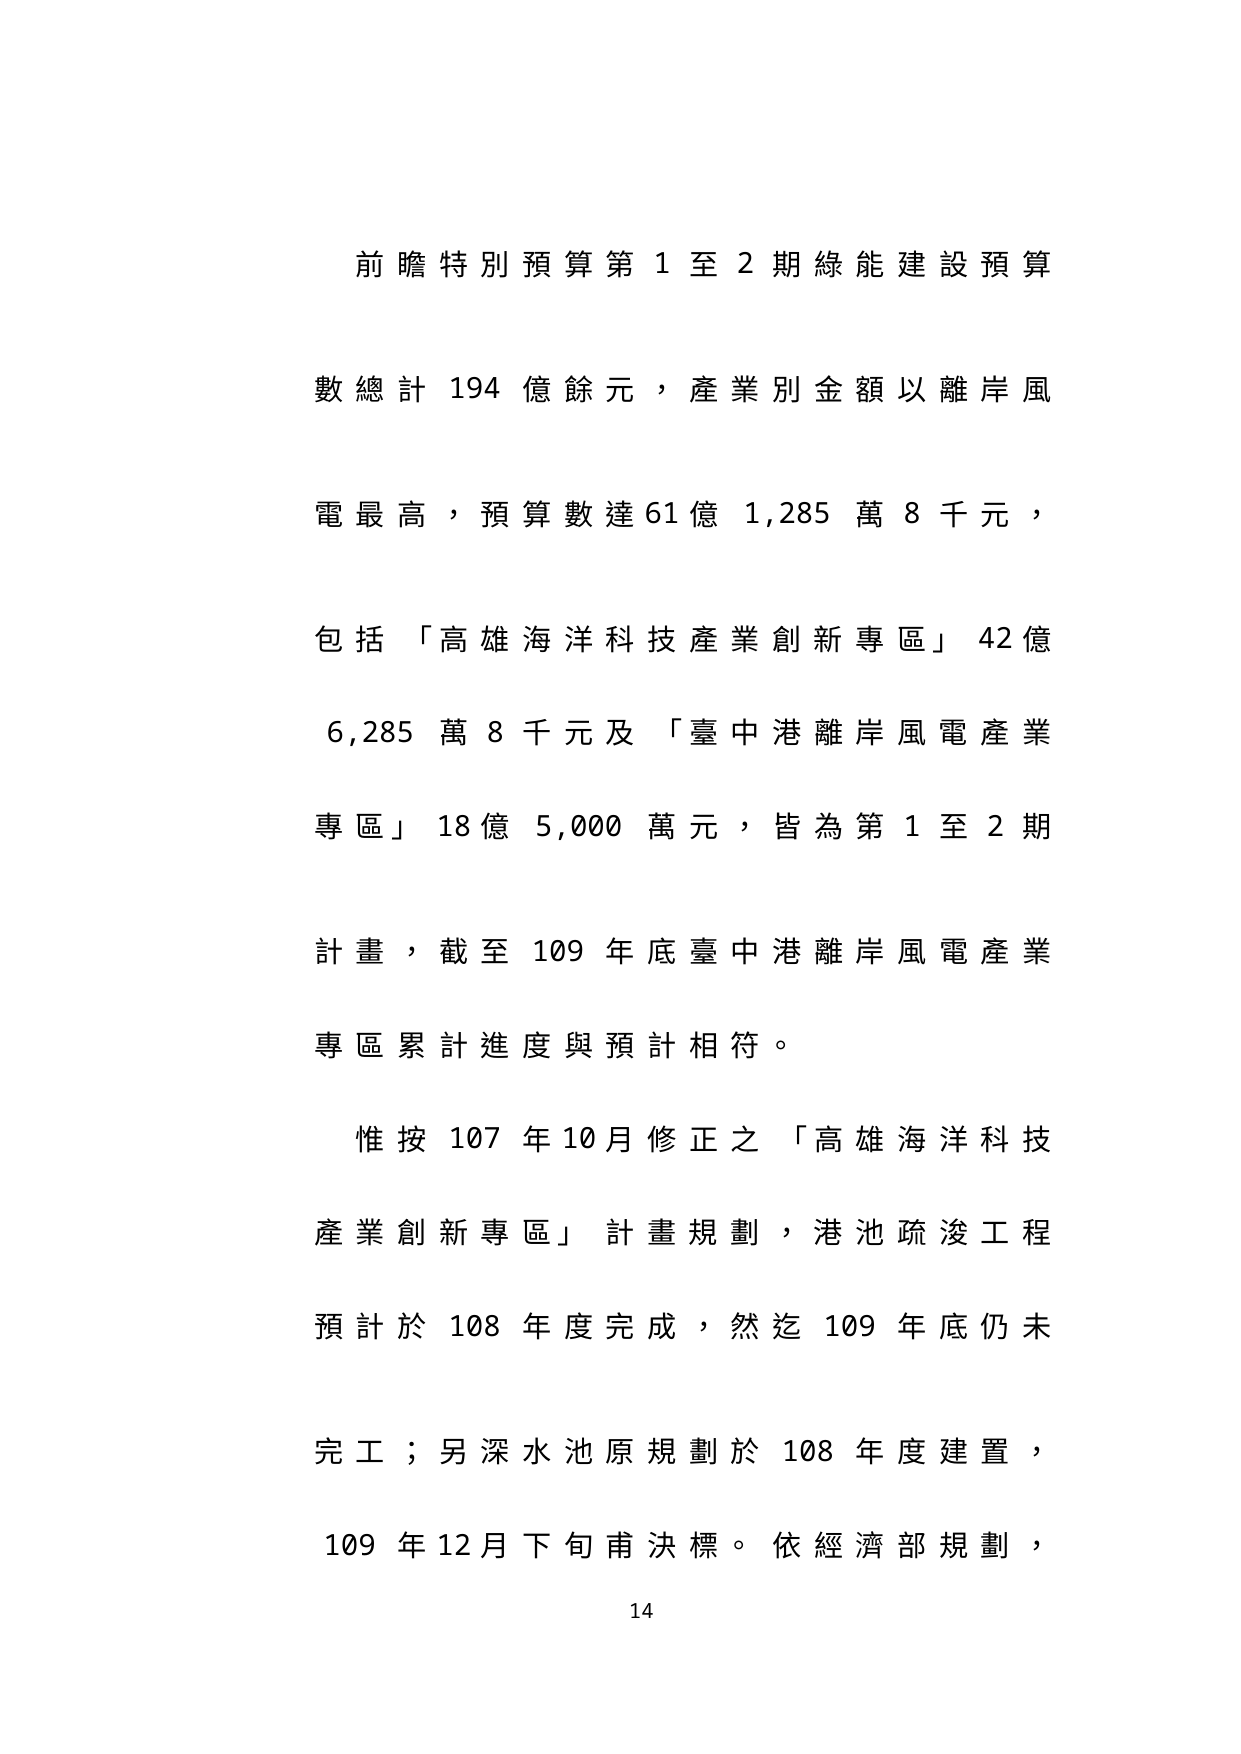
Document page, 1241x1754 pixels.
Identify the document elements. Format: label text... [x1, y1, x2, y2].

text 惟按107年10月修正之「高雄海洋科技產業創新專區」計畫規劃，港池疏浚工程預計於108年度完成，然迄109年底仍未完工；另深水池原規劃於108年度建置，109年12月下旬甫決標。依經濟部規劃，高雄興達港將作為離岸風電水下基礎基地，興達港碼頭需浚深至8公尺方符合未來施工船噸位需求。考量離岸風電既為前瞻綠能重點產業，港池浚深、深水池新建等皆屬關鍵工程，惟進度落後恐影響未來工作船進出港埠及深水域工作模擬訓練等重要工作。 [271, 1064, 1058, 1564]
text 前瞻特別預算第1至2期綠能建設預算數總計194億餘元，產業別金額以離岸風電最高，預算數達61億1,285萬8千元，包括「高雄海洋科技產業創新專區」42億6,285萬8千元及「臺中港離岸風電產業專區」18億5,000萬元，皆為第1至2期計畫，截至109年底臺中港離岸風電產業專區累計進度與預計相符。 [271, 189, 1058, 1064]
